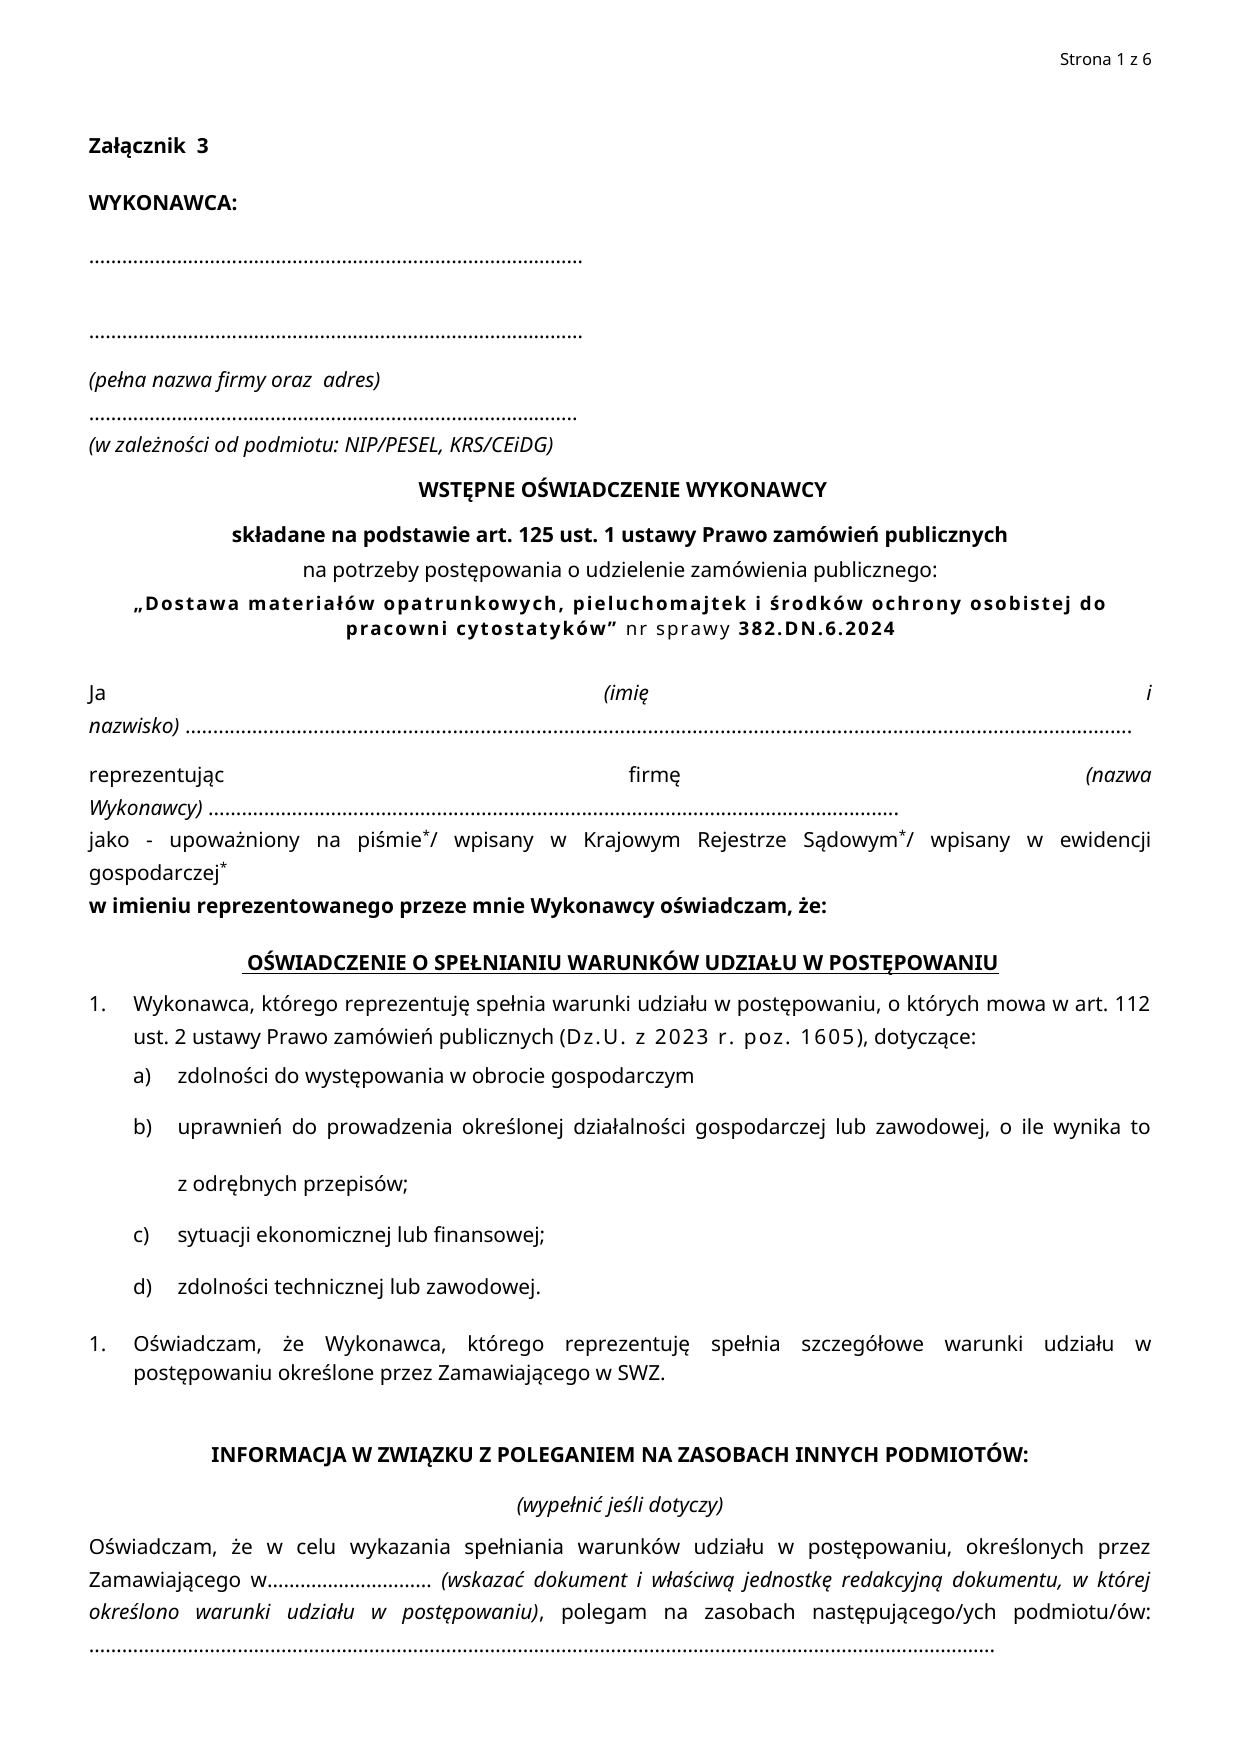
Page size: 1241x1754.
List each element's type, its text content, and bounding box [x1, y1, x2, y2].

list Wykonawca, którego reprezentuję spełnia warunki udziału w postępowaniu, o których mowa w art. 112 ust. 2 ustawy Prawo zamówień publicznych (Dz.U. z 2023 r. poz. 1605), dotyczące: [89, 989, 1152, 1050]
text składane na podstawie art. 125 ust. 1 ustawy Prawo zamówień publicznych [89, 521, 1152, 549]
text (pełna nazwa firmy oraz adres) [89, 365, 1152, 394]
text reprezentując firmę (nazwa Wykonawcy) ............................................................................................................................ [89, 760, 1152, 821]
text Oświadczam, że w celu wykazania spełniania warunków udziału w postępowaniu, określonych przez Zamawiającego w………………………… (wskazać dokument i właściwą jednostkę redakcyjną dokumentu, w której określono warunki udziału w postępowaniu), polegam na zasobach następującego/ych podmiotu/ów: ………………………………………………………………………………………………………………………………..………………. [89, 1532, 1152, 1658]
list Oświadczam, że Wykonawca, którego reprezentuję spełnia szczegółowe warunki udziału w postępowaniu określone przez Zamawiającego w SWZ. [89, 1329, 1152, 1386]
text „Dostawa materiałów opatrunkowych, pieluchomajtek i środków ochrony osobistej do pracowni cytostatyków” nr sprawy 382.DN.6.2024 [89, 590, 1152, 641]
list zdolności technicznej lub zawodowej. [133, 1272, 1152, 1300]
text (wypełnić jeśli dotyczy) [89, 1490, 1152, 1518]
text jako - upoważniony na piśmie*/ wpisany w Krajowym Rejestrze Sądowym*/ wpisany w ewidencji gospodarczej* w imieniu reprezentowanego przeze mnie Wykonawcy oświadczam, że: [89, 826, 1152, 919]
list uprawnień do prowadzenia określonej działalności gospodarczej lub zawodowej, o ile wynika to z odrębnych przepisów; [133, 1112, 1152, 1197]
text Ja (imię i nazwisko) .......................................................................................................................................................................... [89, 678, 1152, 739]
text INFORMACJA W ZWIĄZKU Z POLEGANIEM NA ZASOBACH INNYCH PODMIOTÓW: [89, 1440, 1152, 1469]
text ……………………………………………………………………………… [89, 316, 1152, 344]
text Załącznik 3 [89, 131, 1152, 160]
text ……………………………………………………………………………… [89, 242, 1152, 270]
text WYKONAWCA: [89, 188, 1152, 217]
text (w zależności od podmiotu: NIP/PESEL, KRS/CEiDG) [89, 430, 1152, 459]
text WSTĘPNE OŚWIADCZENIE WYKONAWCY [89, 476, 1152, 504]
list sytuacji ekonomicznej lub finansowej; [133, 1220, 1152, 1249]
text na potrzeby postępowania o udzielenie zamówienia publicznego: [89, 555, 1152, 584]
list zdolności do występowania w obrocie gospodarczym [133, 1061, 1152, 1089]
text OŚWIADCZENIE O SPEŁNIANIU WARUNKÓW UDZIAŁU W POSTĘPOWANIU [89, 948, 1152, 977]
text …………………………………………………………………………….. [89, 398, 1152, 426]
